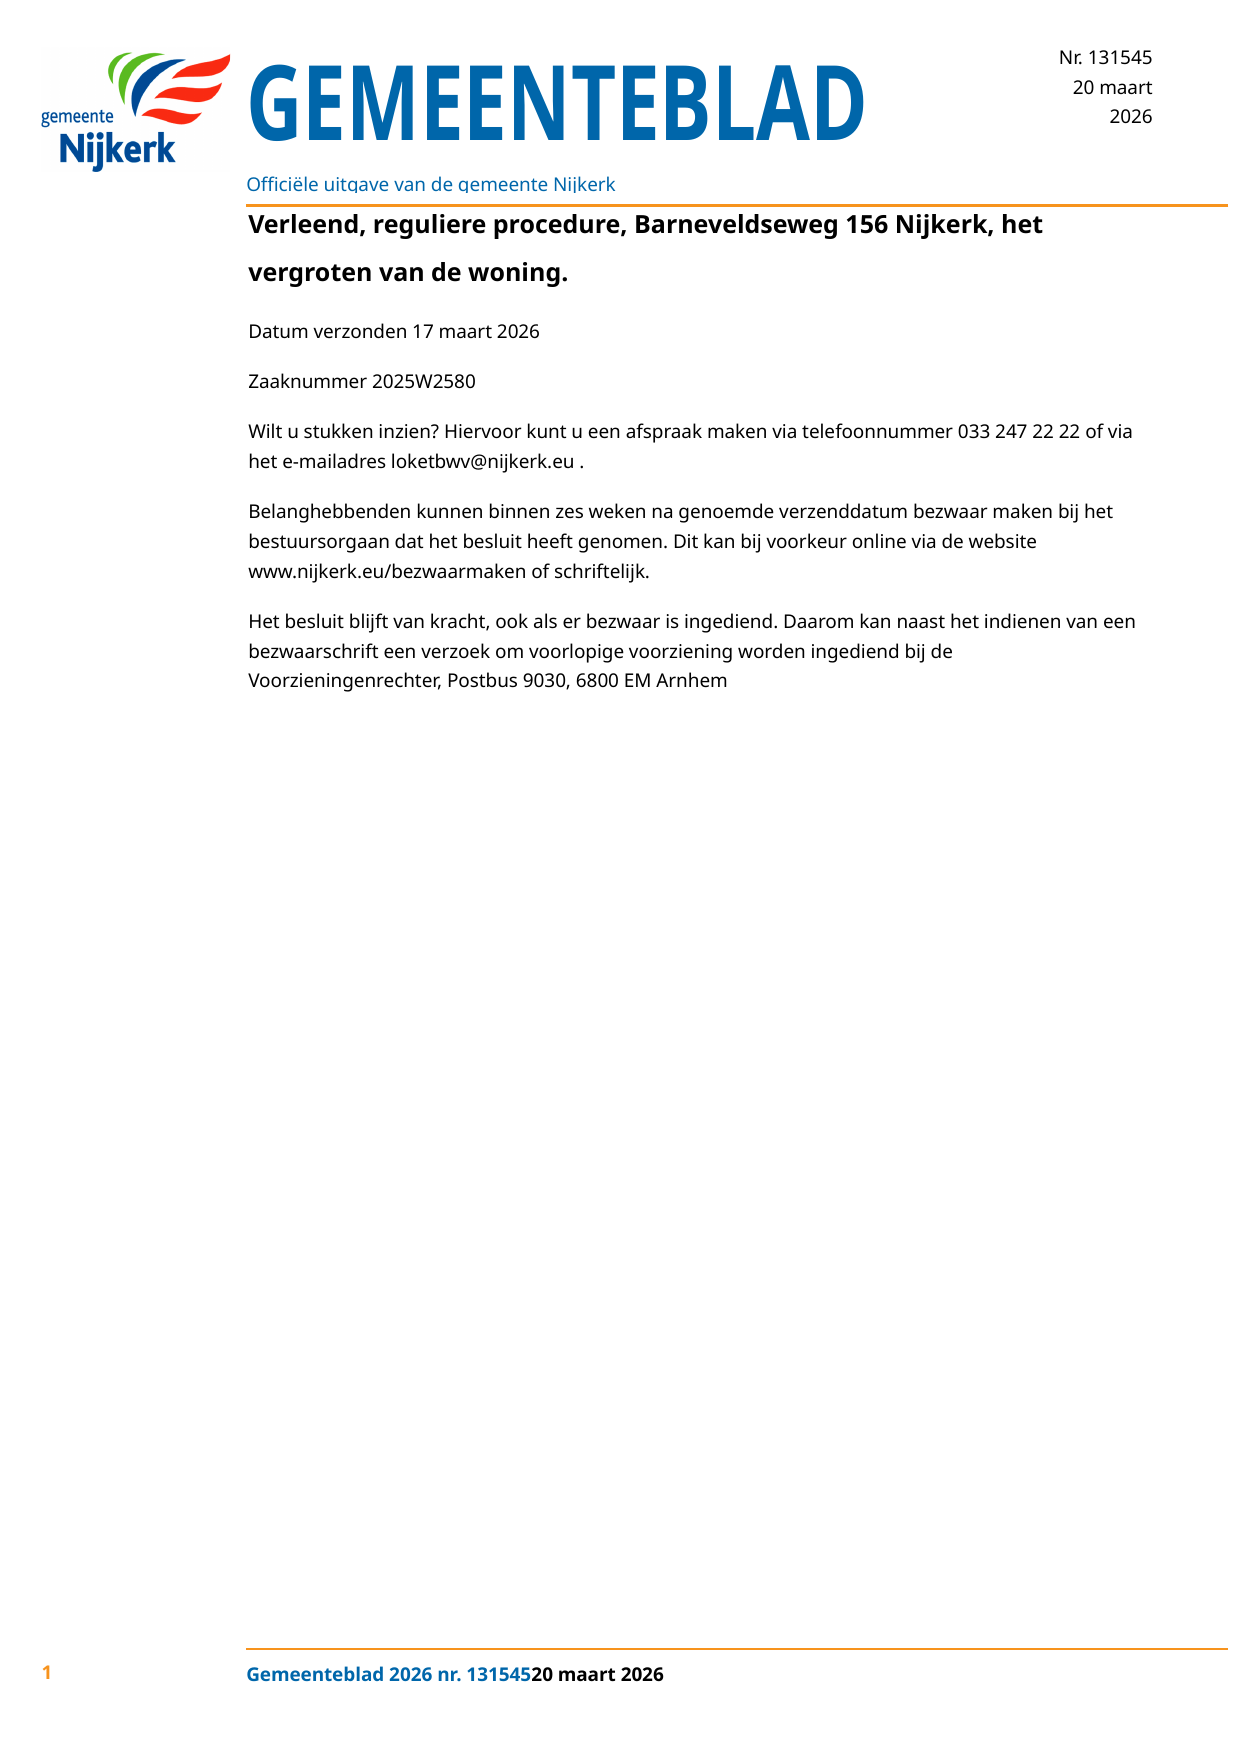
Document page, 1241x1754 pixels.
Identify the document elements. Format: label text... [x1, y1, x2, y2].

text Datum verzonden 17 maart 2026 [248, 318, 1152, 344]
text Zaaknummer 2025W2580 [248, 368, 1152, 394]
text Het besluit blijft van kracht, ook als er bezwaar is ingediend. Daarom kan naast het indienen van een bezwaarschrift een verzoek om voorlopige voorziening worden ingediend bij de Voorzieningenrechter, Postbus 9030, 6800 EM Arnhem [248, 608, 1152, 693]
picture [41, 47, 231, 172]
text Belanghebbenden kunnen binnen zes weken na genoemde verzenddatum bezwaar maken bij het bestuursorgaan dat het besluit heeft genomen. Dit kan bij voorkeur online via de website www.nijkerk.eu/bezwaarmaken of schriftelijk. [248, 499, 1152, 584]
text Verleend, reguliere procedure, Barneveldseweg 156 Nijkerk, het vergroten van de woning. [248, 207, 1152, 288]
text Wilt u stukken inzien? Hiervoor kunt u een afspraak maken via telefoonnummer 033 247 22 22 of via het e-mailadres loketbwv@nijkerk.eu . [248, 419, 1152, 474]
